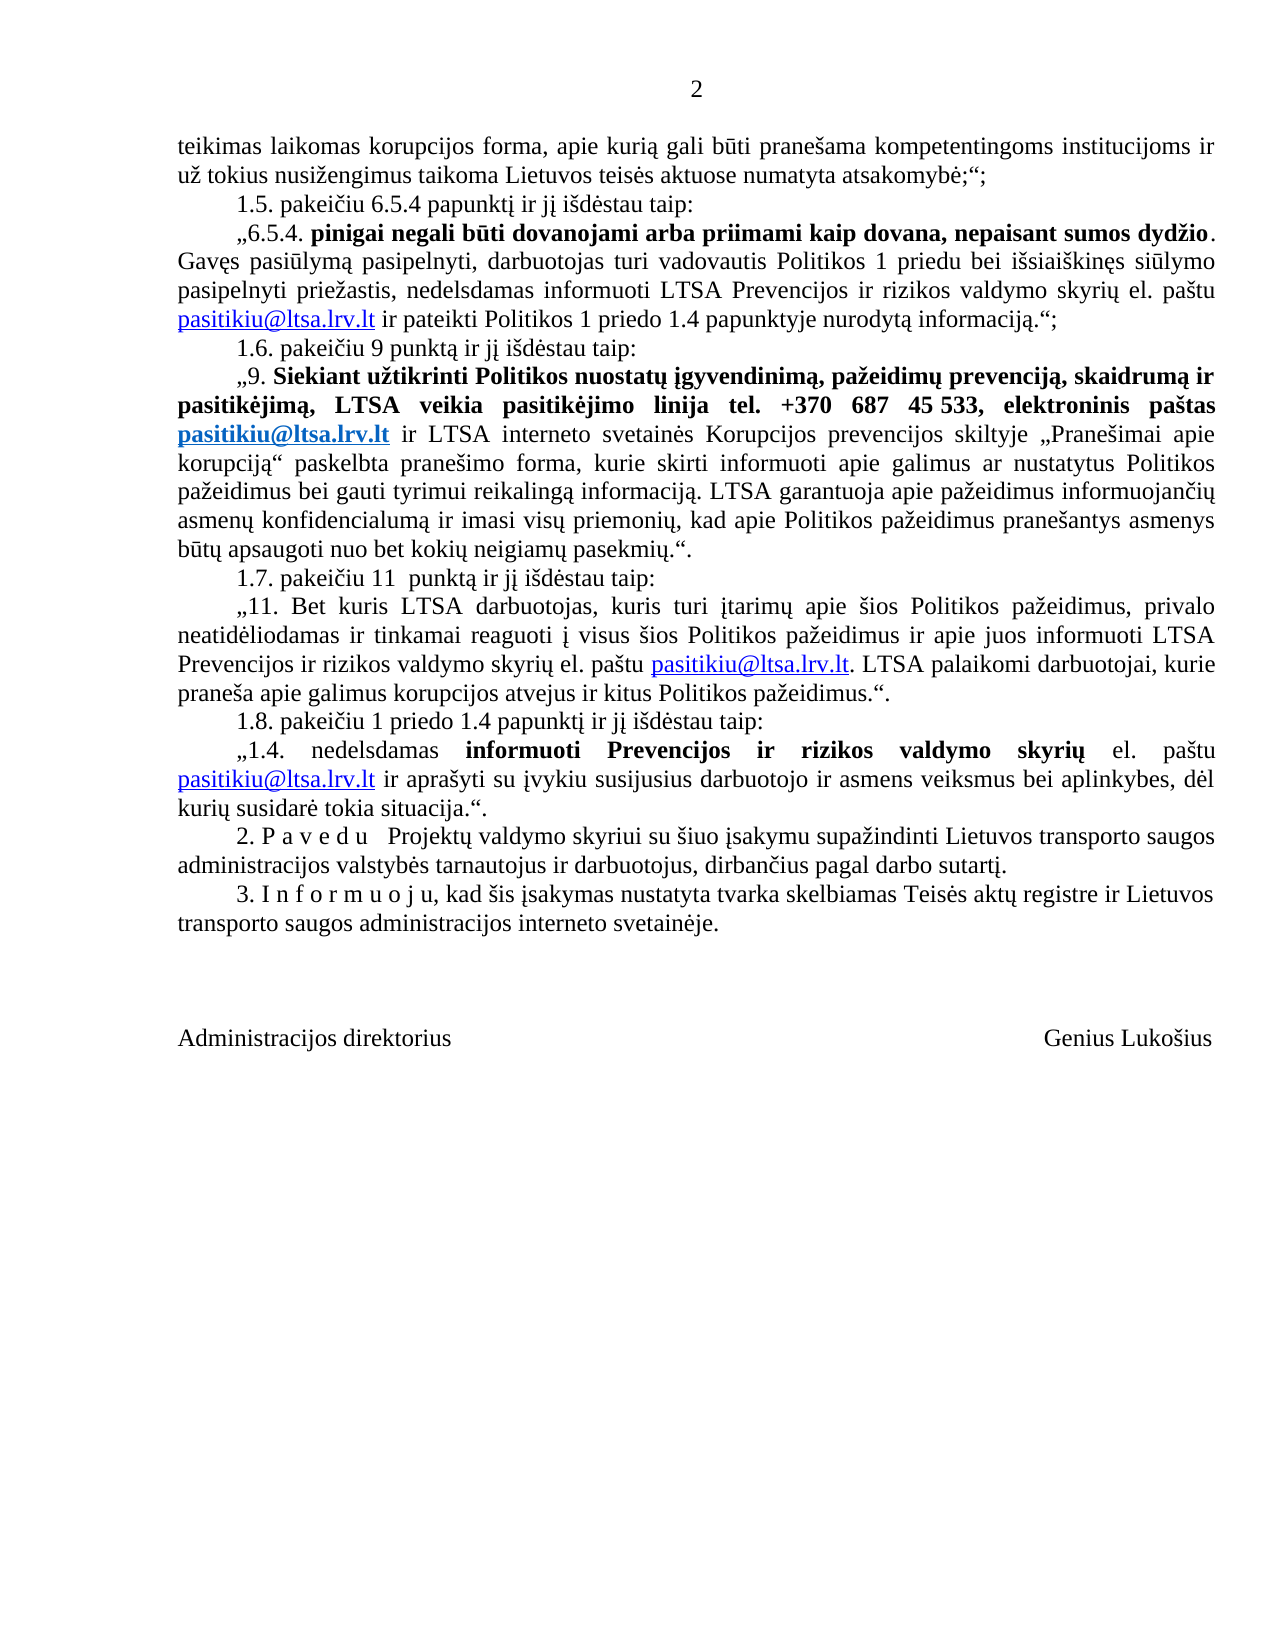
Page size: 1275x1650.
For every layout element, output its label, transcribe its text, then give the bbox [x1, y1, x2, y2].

text „1.4. nedelsdamas informuoti Prevencijos ir rizikos valdymo skyrių el. paštu pasitikiu@ltsa.lrv.lt ir aprašyti su įvykiu susijusius darbuotojo ir asmens veiksmus bei aplinkybes, dėl kurių susidarė tokia situacija.“. [177, 735, 1216, 821]
text Administracijos direktorius Genius Lukošius [177, 1023, 1216, 1051]
text 1.7. pakeičiu 11 punktą ir jį išdėstau taip: [177, 563, 1216, 591]
text „6.5.4. pinigai negali būti dovanojami arba priimami kaip dovana, nepaisant sumos dydžio. Gavęs pasiūlymą pasipelnyti, darbuotojas turi vadovautis Politikos 1 priedu bei išsiaiškinęs siūlymo pasipelnyti priežastis, nedelsdamas informuoti LTSA Prevencijos ir rizikos valdymo skyrių el. paštu pasitikiu@ltsa.lrv.lt ir pateikti Politikos 1 priedo 1.4 papunktyje nurodytą informaciją.“; [177, 218, 1216, 333]
text 1.8. pakeičiu 1 priedo 1.4 papunktį ir jį išdėstau taip: [177, 706, 1216, 735]
text „9. Siekiant užtikrinti Politikos nuostatų įgyvendinimą, pažeidimų prevenciją, skaidrumą ir pasitikėjimą, LTSA veikia pasitikėjimo linija tel. +370 687 45 533, elektroninis paštas pasitikiu@ltsa.lrv.lt ir LTSA interneto svetainės Korupcijos prevencijos skiltyje „Pranešimai apie korupciją“ paskelbta pranešimo forma, kurie skirti informuoti apie galimus ar nustatytus Politikos pažeidimus bei gauti tyrimui reikalingą informaciją. LTSA garantuoja apie pažeidimus informuojančių asmenų konfidencialumą ir imasi visų priemonių, kad apie Politikos pažeidimus pranešantys asmenys būtų apsaugoti nuo bet kokių neigiamų pasekmių.“. [177, 361, 1216, 563]
text 1.6. pakeičiu 9 punktą ir jį išdėstau taip: [177, 333, 1216, 361]
text 2. P a v e d u Projektų valdymo skyriui su šiuo įsakymu supažindinti Lietuvos transporto saugos administracijos valstybės tarnautojus ir darbuotojus, dirbančius pagal darbo sutartį. [177, 821, 1216, 879]
text „11. Bet kuris LTSA darbuotojas, kuris turi įtarimų apie šios Politikos pažeidimus, privalo neatidėliodamas ir tinkamai reaguoti į visus šios Politikos pažeidimus ir apie juos informuoti LTSA Prevencijos ir rizikos valdymo skyrių el. paštu pasitikiu@ltsa.lrv.lt. LTSA palaikomi darbuotojai, kurie praneša apie galimus korupcijos atvejus ir kitus Politikos pažeidimus.“. [177, 591, 1216, 706]
text 3. I n f o r m u o j u, kad šis įsakymas nustatyta tvarka skelbiamas Teisės aktų registre ir Lietuvos transporto saugos administracijos interneto svetainėje. [177, 879, 1216, 936]
text 1.5. pakeičiu 6.5.4 papunktį ir jį išdėstau taip: [177, 189, 1216, 218]
text teikimas laikomas korupcijos forma, apie kurią gali būti pranešama kompetentingoms institucijoms ir už tokius nusižengimus taikoma Lietuvos teisės aktuose numatyta atsakomybė;“; [177, 131, 1216, 189]
